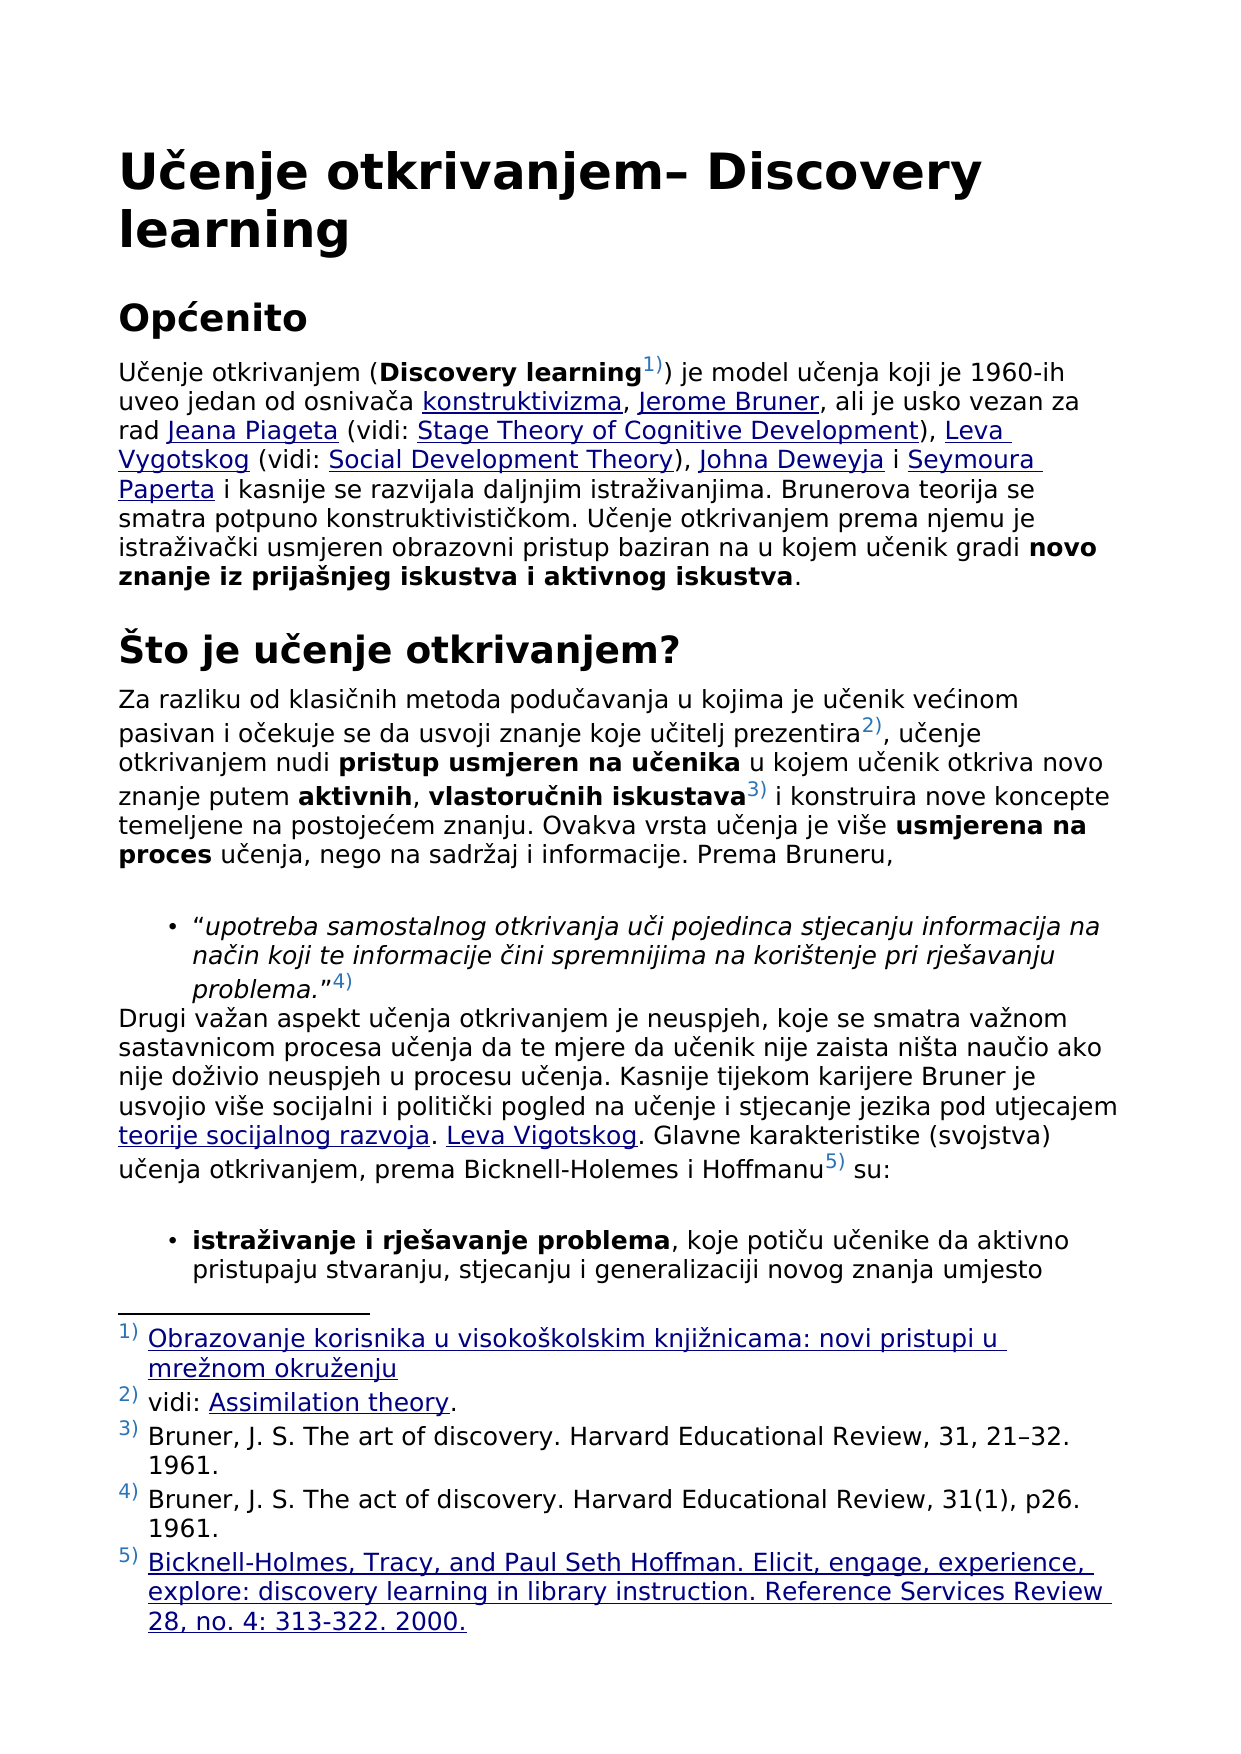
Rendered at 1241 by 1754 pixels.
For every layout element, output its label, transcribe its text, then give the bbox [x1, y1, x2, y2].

list istraživanje i rješavanje problema, koje potiču učenike da aktivno pristupaju stvaranju, stjecanju i generalizaciji novog znanja umjesto [177, 1226, 1122, 1284]
text Obrazovanje korisnika u visokoškolskim knjižnicama: novi pristupi u mrežnom okruženju [118, 1320, 1122, 1383]
list Bruner, J. S. The act of discovery. Harvard Educational Review, 31(1), p26. 1961. [118, 1480, 1122, 1543]
subtitle Općenito [118, 297, 1122, 341]
text Bruner, J. S. The art of discovery. Harvard Educational Review, 31, 21–32. 1961. [118, 1417, 1122, 1480]
list “upotreba samostalnog otkrivanja uči pojedinca stjecanju informacija na način koji te informacije čini spremnijima na korištenje pri rješavanju problema.” [177, 912, 1122, 1004]
subtitle Što je učenje otkrivanjem? [118, 629, 1122, 673]
text Učenje otkrivanjem (Discovery learning) je model učenja koji je 1960-ih uveo jedan od osnivača konstruktivizma, Jerome Bruner, ali je usko vezan za rad Jeana Piageta (vidi: Stage Theory of Cognitive Development), Leva Vygotskog (vidi: Social Development Theory), Johna Deweyja i Seymoura Paperta i kasnije se razvijala daljnjim istraživanjima. Brunerova teorija se smatra potpuno konstruktivističkom. Učenje otkrivanjem prema njemu je istraživački usmjeren obrazovni pristup baziran na u kojem učenik gradi novo znanje iz prijašnjeg iskustva i aktivnog iskustva. [118, 353, 1122, 591]
text Drugi važan aspekt učenja otkrivanjem je neuspjeh, koje se smatra važnom sastavnicom procesa učenja da te mjere da učenik nije zaista ništa naučio ako nije doživio neuspjeh u procesu učenja. Kasnije tijekom karijere Bruner je usvojio više socijalni i politički pogled na učenje i stjecanje jezika pod utjecajem teorije socijalnog razvoja. Leva Vigotskog. Glavne karakteristike (svojstva) učenja otkrivanjem, prema Bicknell-Holemes i Hoffmanu su: [118, 1004, 1122, 1184]
text Za razliku od klasičnih metoda podučavanja u kojima je učenik većinom pasivan i očekuje se da usvoji znanje koje učitelj prezentira, učenje otkrivanjem nudi pristup usmjeren na učenika u kojem učenik otkriva novo znanje putem aktivnih, vlastoručnih iskustava i konstruira nove koncepte temeljene na postojećem znanju. Ovakva vrsta učenja je više usmjerena na proces učenja, nego na sadržaj i informacije. Prema Bruneru, [118, 685, 1122, 870]
text vidi: Assimilation theory. [118, 1383, 1122, 1417]
text Bicknell-Holmes, Tracy, and Paul Seth Hoffman. Elicit, engage, experience, explore: discovery learning in library instruction. Reference Services Review 28, no. 4: 313-322. 2000. [118, 1543, 1122, 1636]
subtitle Učenje otkrivanjem– Discovery learning [118, 143, 1122, 259]
